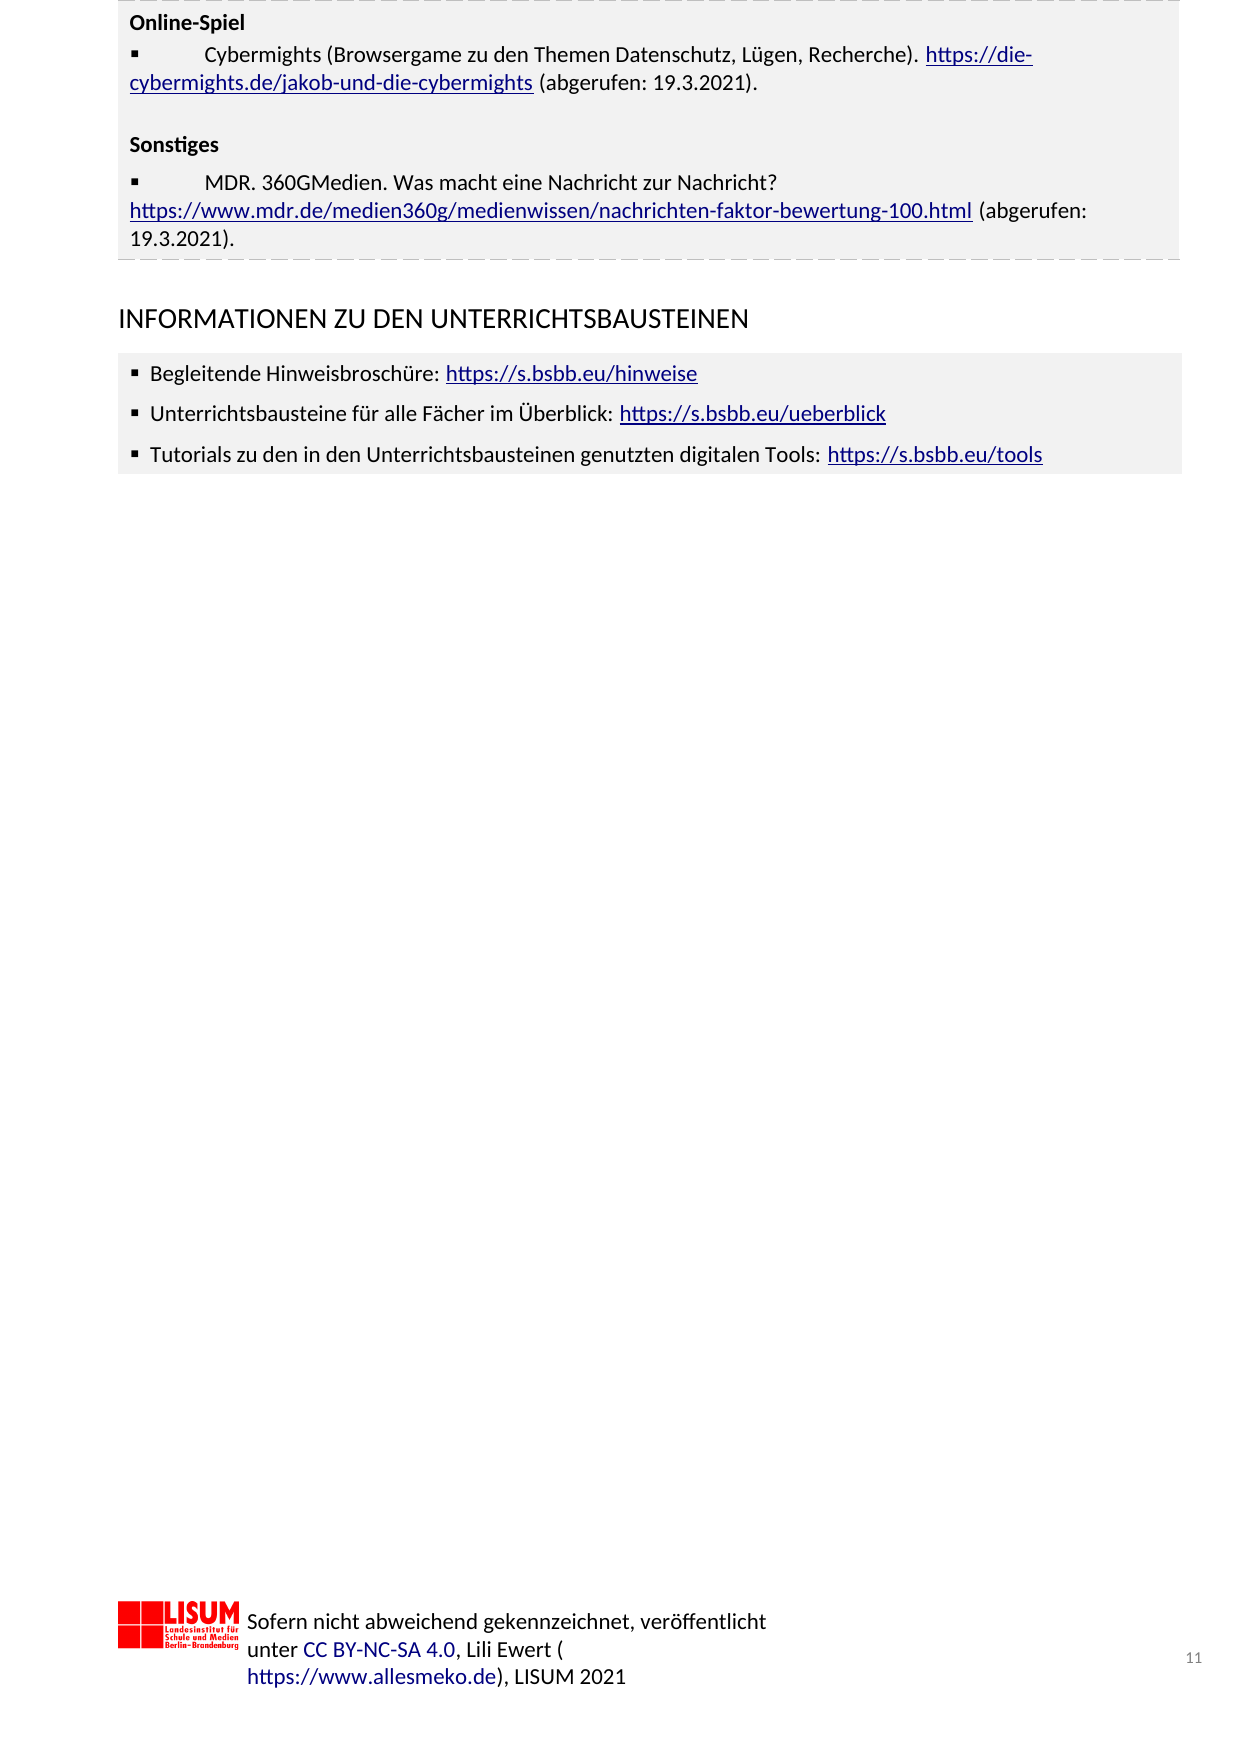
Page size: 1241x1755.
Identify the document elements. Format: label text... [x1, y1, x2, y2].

subtitle Informationen zu den unterrichtsbausteinen [118, 300, 1187, 336]
table_header Begleitende Hinweisbroschüre: https://s.bsbb.eu/hinweise Unterrichtsbausteine für alle Fächer im Überblick: https://s.bsbb.eu/ueberblick Tutorials zu den in den Unterrichtsbausteinen genutzten digitalen Tools: https://s.bsbb.eu/tools [118, 353, 1182, 474]
table_header Ewert, Lili. Suchmaschinen ABC. https://www.allesmeko.de/suchmaschinen-abc (abgerufen: 24.03.2021). Learning Snack. Cryptpad – sicherer Online-Speicher. https://www.learningsnacks.de/share/127469 (abgerufen: 24.03.2021). Learning Snack. Flinga – Wall & Whiteboard. https://www.learningsnacks.de/share/125680 (abgerufen: 24.03.2021). Learning Snack. LearningApps – interaktive Bausteine. https://www.learningsnacks.de/share/26028 (abgerufen: 24.03.2021). Learning Snack. Learning Snacks – Inhalte im Chat-Format. https://www.learningsnacks.de/share/33473 (abgerufen: 24.03.2021). Bildungsmaterial zum Thema Recherche für Kinder A1Internet für alle. Online-Quellen bewerten: Was glaub’ ich dem Internet? https://a1digitalcampus.at/wp-content/uploads/2021/03/Online_Quellen_bewerten_02.pdf (abgerufen: 19.3.2021). Internet-ABC. Recherche-Ratgeber für Kinder. https://www.internet-abc.de/kinder/recherche-ratgeber (abgerufen: 19.3.2021). Internet-ABC. Lernmodul Suchen und Finden. https://www.internet-abc.de/lm/suchen-und-finden.html (abgerufen: 19.3.2021). Internet-ABC. Lernmodul Suchen und Finden – Modulkonfiguration für Lehrkräfte. https://www.internet-abc.de/lm/suchen-und-finden/lehrer.html (abgerufen: 19.3.2021). Internet-ABC. Suchen/Finden/Hausaufgaben. https://www.internet-abc.de/eltern/suchen-finden-hausaufgaben (abgerufen: 19.3.2021). Klicksafe.de. Suchen und Recherchieren. https://www.klicksafe.de/themen/suchen-recherchieren (abgerufen: 19.3.2021). Klicksafe. Richtig suchen im Internet! Ein Eltern-Ratgeber mit praktischen Übungen für Kinder und Jugendliche. https://www.klicksafe.de/fileadmin/media/documents/pdf/Broschren_Ratgeber/Rechercheratgeber.pdf (abgerufen: 19.3.2021). Saferinternet.at. Suchmaschinen clever verwenden: Such-Tipps für Kinder. https://www.saferinternet.at/news-detail/suchmaschinen-clever-verwenden-such-tipps-fuer-kinder (abgerufen: 19.3.2021). Saferinternet.at. Wie kann ich Online-Quellen prüfen? https://www.saferinternet.at/faq/informationskompetenz/wie-kann-ich-online-quellen-ueberpruefen (abgerufen: 19.3.2021). Erklärvideos Checker Welt: Der Nachrichten – Check / Reportage für Kinder / Checker – Tobi. https://www.youtube.com/watch?v=lHJ6oPGfQ2Q (abgerufen: 19.3.2021). Computer und IT-Wissen einfach erklärt. Wie funktioniert (die) Google (Suche). https://www.youtube.com/watch?v=E5T5nEuRHR8 (abgerufen: 19.3.2021). Eyecatcher Medienproduktion. Das Netz – Wie funktioniert eine Suchmaschine? https://www.youtube.com/watch?v=KBKwtCAoiG4 (abgerufen: 19.3.2021). GMK. Tutorial: Google Bildersuche – Bilder im Netz zurückverfolgen. https://www.youtube.com/watch?v=uNwgaTKCyk0 (abgerufen: 19.3.2021). Klickwinkel. News oder Fake News – schon gecheckt? https://www.youtube.com/watch?v=1NRV0rM9y9E (abgerufen: 19.3.2021). Klickwinkel. Algorithmen – Die Social-Media-Infofilter. https://www.youtube.com/watch?v=uXVr1RXBlxE (abgerufen: 19.3.2021). schooleasy: Quellen richtig angeben – So wird’s gemacht. https://www.youtube.com/watch?v=hITqgS_G7vA (abgerufen: 19.3.2021). So Many Tabs. Hat Wikipedia ein Problem mit SEXISMUS? https://www.youtube.com/watch?v=ZGBDD9QZcPk (abgerufen: 19.3.2021). SRF Kids. Frag Fred: Wie funktioniert eine Suchmaschine? https://www.youtube.com/watch?v=Rr-uWTO_HAw (abgerufen: 19.3.2021). ZDFinfo. Die Google-Story – Die Milliarden-Dollar-Maschine. https://www.youtube.com/watch?v=4GE1keiV-Hc (abgerufen: 19.3.2021). Fandoms für Kinder-Themen Disney-Wiki. https://disney.fandom.com/de/wiki/Disney_Wiki (abgerufen: 19.3.2021). Drachenzähmen leicht gemacht-Fandom. https://drachenzahmen-leicht-gemacht.fandom.com/de/wiki/Drachenz%C3%A4hmen_leicht_gemacht_Wiki (abgerufen: 19.3.2021). Drachen Fandom. https://drachen.fandom.com/de/wiki/Drachen_Wiki?campaign=explore-04-2017 (abgerufen: 19.3.2021). Harry-Potter-Lexikon. https://harrypotter.fandom.com/de/wiki/Harry-Potter-Lexikon:Hauptseite (abgerufen: 19.3.2021). PokéWiki – Die deutsche Pokémon-Enzyklopädie. https://www.pokewiki.de/Hauptseite (abgerufen: 19.3.2021). Online-Spiel Cybermights (Browsergame zu den Themen Datenschutz, Lügen, Recherche). https://die-cybermights.de/jakob-und-die-cybermights (abgerufen: 19.3.2021). Sonstiges MDR. 360GMedien. Was macht eine Nachricht zur Nachricht? https://www.mdr.de/medien360g/medienwissen/nachrichten-faktor-bewertung-100.html (abgerufen: 19.3.2021). [118, 0, 1179, 259]
